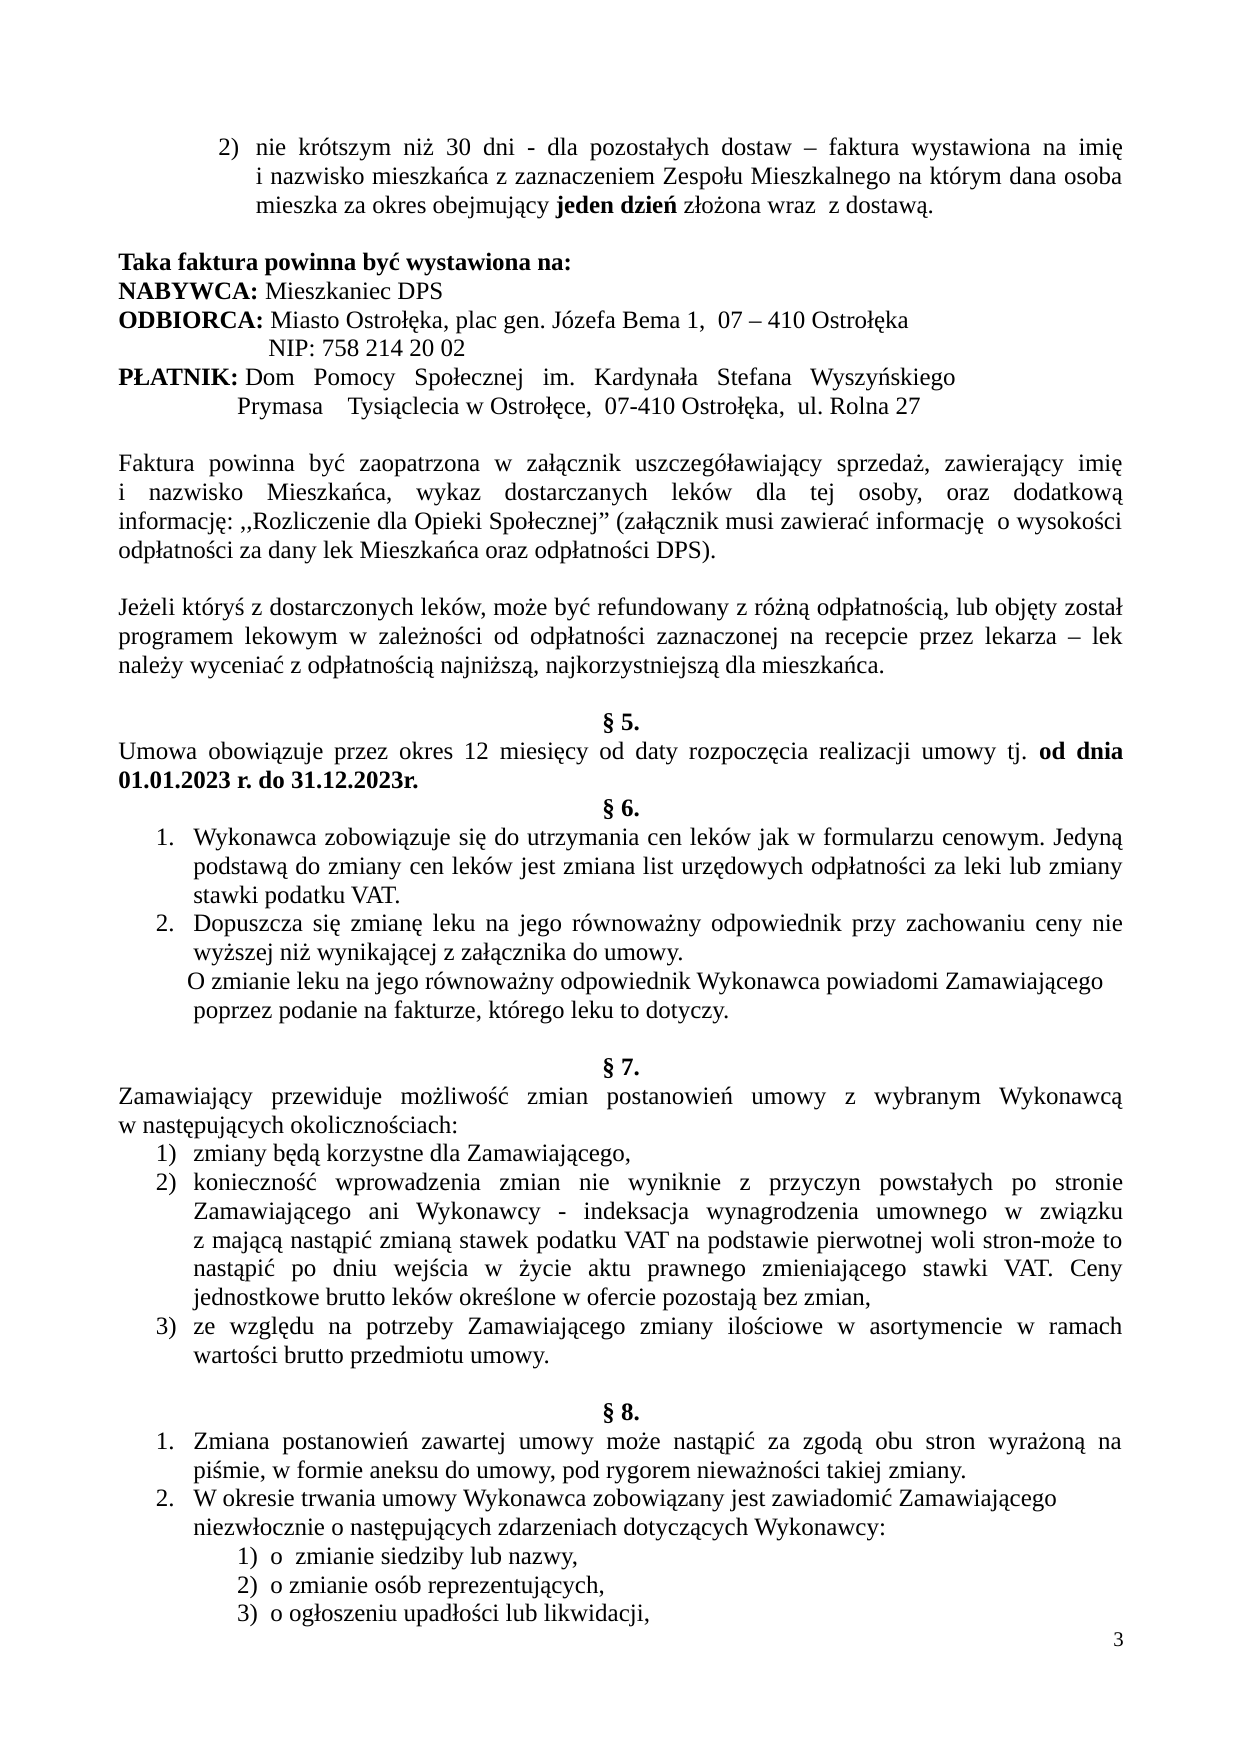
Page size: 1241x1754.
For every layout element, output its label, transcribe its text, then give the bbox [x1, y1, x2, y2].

list nie krótszym niż 30 dni - dla pozostałych dostaw – faktura wystawiona na imię i nazwisko mieszkańca z zaznaczeniem Zespołu Mieszkalnego na którym dana osoba mieszka za okres obejmujący jeden dzień złożona wraz z dostawą. [218, 132, 1123, 218]
text Faktura powinna być zaopatrzona w załącznik uszczegóławiający sprzedaż, zawierający imię i nazwisko Mieszkańca, wykaz dostarczanych leków dla tej osoby, oraz dodatkową informację: ,,Rozliczenie dla Opieki Społecznej” (załącznik musi zawierać informację o wysokości odpłatności za dany lek Mieszkańca oraz odpłatności DPS). [118, 448, 1123, 563]
text Zamawiający przewiduje możliwość zmian postanowień umowy z wybranym Wykonawcą w następujących okolicznościach: [118, 1081, 1123, 1138]
text PŁATNIK: Dom Pomocy Społecznej im. Kardynała Stefana Wyszyńskiego [118, 362, 1123, 391]
text Umowa obowiązuje przez okres 12 miesięcy od daty rozpoczęcia realizacji umowy tj. od dnia 01.01.2023 r. do 31.12.2023r. [118, 736, 1123, 793]
text 2) o zmianie osób reprezentujących, [118, 1570, 1123, 1598]
list konieczność wprowadzenia zmian nie wyniknie z przyczyn powstałych po stronie Zamawiającego ani Wykonawcy - indeksacja wynagrodzenia umownego w związku z mającą nastąpić zmianą stawek podatku VAT na podstawie pierwotnej woli stron-może to nastąpić po dniu wejścia w życie aktu prawnego zmieniającego stawki VAT. Ceny jednostkowe brutto leków określone w ofercie pozostają bez zmian, [156, 1167, 1123, 1311]
text ODBIORCA: Miasto Ostrołęka, plac gen. Józefa Bema 1, 07 – 410 Ostrołęka [118, 305, 1123, 333]
text niezwłocznie o następujących zdarzeniach dotyczących Wykonawcy: 1) o zmianie siedziby lub nazwy, [193, 1512, 1123, 1570]
list Dopuszcza się zmianę leku na jego równoważny odpowiednik przy zachowaniu ceny nie wyższej niż wynikającej z załącznika do umowy. [156, 908, 1123, 966]
list ze względu na potrzeby Zamawiającego zmiany ilościowe w asortymencie w ramach wartości brutto przedmiotu umowy. [156, 1311, 1123, 1368]
text § 5. [118, 707, 1123, 736]
list zmiany będą korzystne dla Zamawiającego, [156, 1138, 1123, 1167]
text O zmianie leku na jego równoważny odpowiednik Wykonawca powiadomi Zamawiającego [118, 966, 1123, 995]
text § 7. [118, 1052, 1123, 1081]
text 3) o ogłoszeniu upadłości lub likwidacji, [118, 1598, 1123, 1627]
text poprzez podanie na fakturze, którego leku to dotyczy. [118, 995, 1123, 1023]
text NABYWCA: Mieszkaniec DPS [118, 276, 1123, 305]
text § 8. [118, 1397, 1123, 1426]
text Prymasa Tysiąclecia w Ostrołęce, 07-410 Ostrołęka, ul. Rolna 27 [118, 391, 1123, 420]
list Wykonawca zobowiązuje się do utrzymania cen leków jak w formularzu cenowym. Jedyną podstawą do zmiany cen leków jest zmiana list urzędowych odpłatności za leki lub zmiany stawki podatku VAT. [156, 822, 1123, 908]
text Jeżeli któryś z dostarczonych leków, może być refundowany z różną odpłatnością, lub objęty został programem lekowym w zależności od odpłatności zaznaczonej na recepcie przez lekarza – lek należy wyceniać z odpłatnością najniższą, najkorzystniejszą dla mieszkańca. [118, 592, 1123, 678]
text Taka faktura powinna być wystawiona na: [118, 247, 1123, 276]
list W okresie trwania umowy Wykonawca zobowiązany jest zawiadomić Zamawiającego [156, 1483, 1123, 1512]
text NIP: 758 214 20 02 [118, 333, 1123, 362]
text § 6. [118, 793, 1123, 822]
list Zmiana postanowień zawartej umowy może nastąpić za zgodą obu stron wyrażoną na piśmie, w formie aneksu do umowy, pod rygorem nieważności takiej zmiany. [156, 1426, 1123, 1483]
